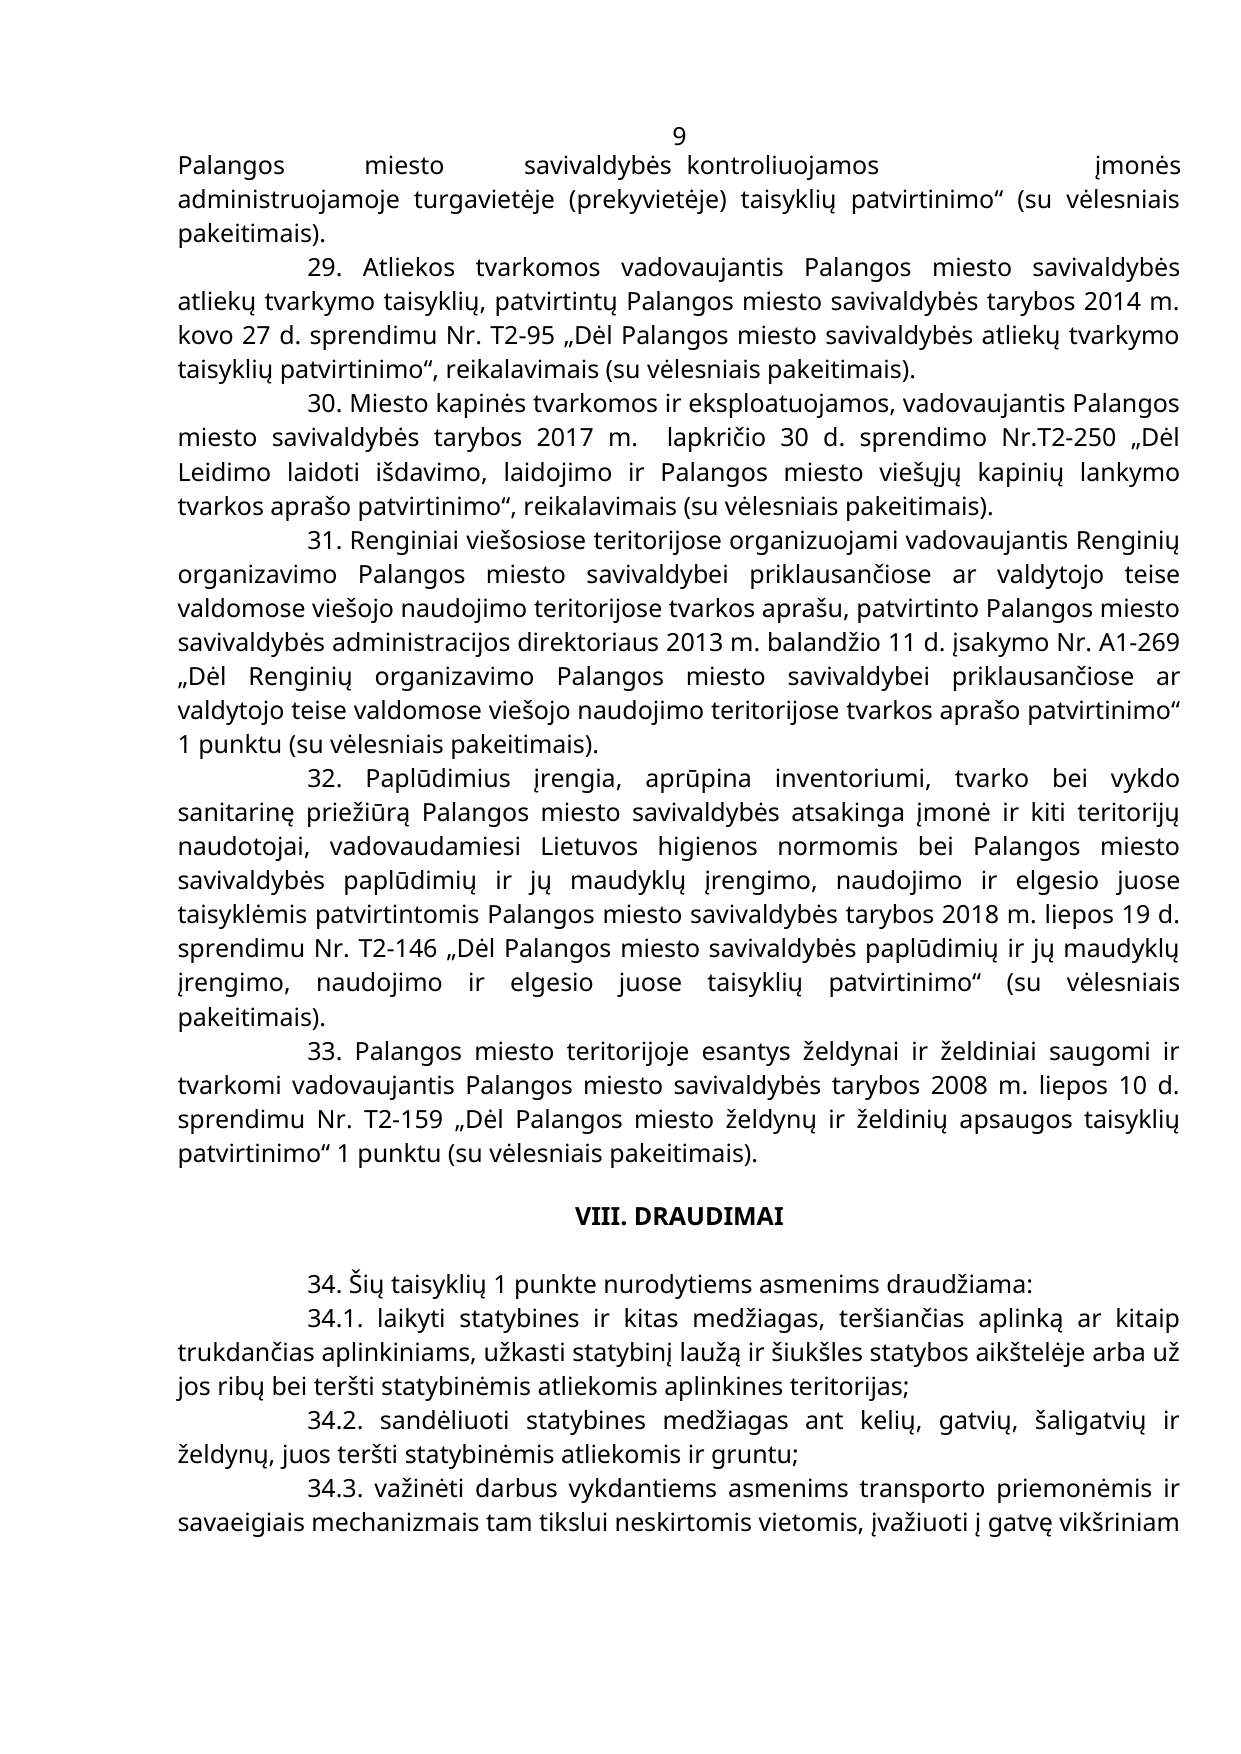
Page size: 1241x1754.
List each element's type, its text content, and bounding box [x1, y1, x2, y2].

text 34. Šių taisyklių 1 punkte nurodytiems asmenims draudžiama: [177, 1266, 1181, 1300]
text 34.3. važinėti darbus vykdantiems asmenims transporto priemonėmis ir savaeigiais mechanizmais tam tikslui neskirtomis vietomis, įvažiuoti į gatvę vikšriniam [177, 1471, 1181, 1539]
text 33. Palangos miesto teritorijoje esantys želdynai ir želdiniai saugomi ir tvarkomi vadovaujantis Palangos miesto savivaldybės tarybos 2008 m. liepos 10 d. sprendimu Nr. T2-159 „Dėl Palangos miesto želdynų ir želdinių apsaugos taisyklių patvirtinimo“ 1 punktu (su vėlesniais pakeitimais). [177, 1033, 1181, 1169]
text 29. Atliekos tvarkomos vadovaujantis Palangos miesto savivaldybės atliekų tvarkymo taisyklių, patvirtintų Palangos miesto savivaldybės tarybos 2014 m. kovo 27 d. sprendimu Nr. T2-95 „Dėl Palangos miesto savivaldybės atliekų tvarkymo taisyklių patvirtinimo“, reikalavimais (su vėlesniais pakeitimais). [177, 250, 1181, 386]
text 32. Paplūdimius įrengia, aprūpina inventoriumi, tvarko bei vykdo sanitarinę priežiūrą Palangos miesto savivaldybės atsakinga įmonė ir kiti teritorijų naudotojai, vadovaudamiesi Lietuvos higienos normomis bei Palangos miesto savivaldybės paplūdimių ir jų maudyklų įrengimo, naudojimo ir elgesio juose taisyklėmis patvirtintomis Palangos miesto savivaldybės tarybos 2018 m. liepos 19 d. sprendimu Nr. T2-146 „Dėl Palangos miesto savivaldybės paplūdimių ir jų maudyklų įrengimo, naudojimo ir elgesio juose taisyklių patvirtinimo“ (su vėlesniais pakeitimais). [177, 761, 1181, 1033]
text Palangos miesto savivaldybės kontroliuojamos įmonės administruojamoje turgavietėje (prekyvietėje) taisyklių patvirtinimo“ (su vėlesniais pakeitimais). [177, 148, 1181, 250]
text 34.1. laikyti statybines ir kitas medžiagas, teršiančias aplinką ar kitaip trukdančias aplinkiniams, užkasti statybinį laužą ir šiukšles statybos aikštelėje arba už jos ribų bei teršti statybinėmis atliekomis aplinkines teritorijas; [177, 1300, 1181, 1403]
text 30. Miesto kapinės tvarkomos ir eksploatuojamos, vadovaujantis Palangos miesto savivaldybės tarybos 2017 m. lapkričio 30 d. sprendimo Nr.T2-250 „Dėl Leidimo laidoti išdavimo, laidojimo ir Palangos miesto viešųjų kapinių lankymo tvarkos aprašo patvirtinimo“, reikalavimais (su vėlesniais pakeitimais). [177, 386, 1181, 522]
text 31. Renginiai viešosiose teritorijose organizuojami vadovaujantis Renginių organizavimo Palangos miesto savivaldybei priklausančiose ar valdytojo teise valdomose viešojo naudojimo teritorijose tvarkos aprašu, patvirtinto Palangos miesto savivaldybės administracijos direktoriaus 2013 m. balandžio 11 d. įsakymo Nr. A1-269 „Dėl Renginių organizavimo Palangos miesto savivaldybei priklausančiose ar valdytojo teise valdomose viešojo naudojimo teritorijose tvarkos aprašo patvirtinimo“ 1 punktu (su vėlesniais pakeitimais). [177, 522, 1181, 761]
text VIII. DRAUDIMAI [177, 1198, 1181, 1232]
text 34.2. sandėliuoti statybines medžiagas ant kelių, gatvių, šaligatvių ir želdynų, juos teršti statybinėmis atliekomis ir gruntu; [177, 1403, 1181, 1471]
